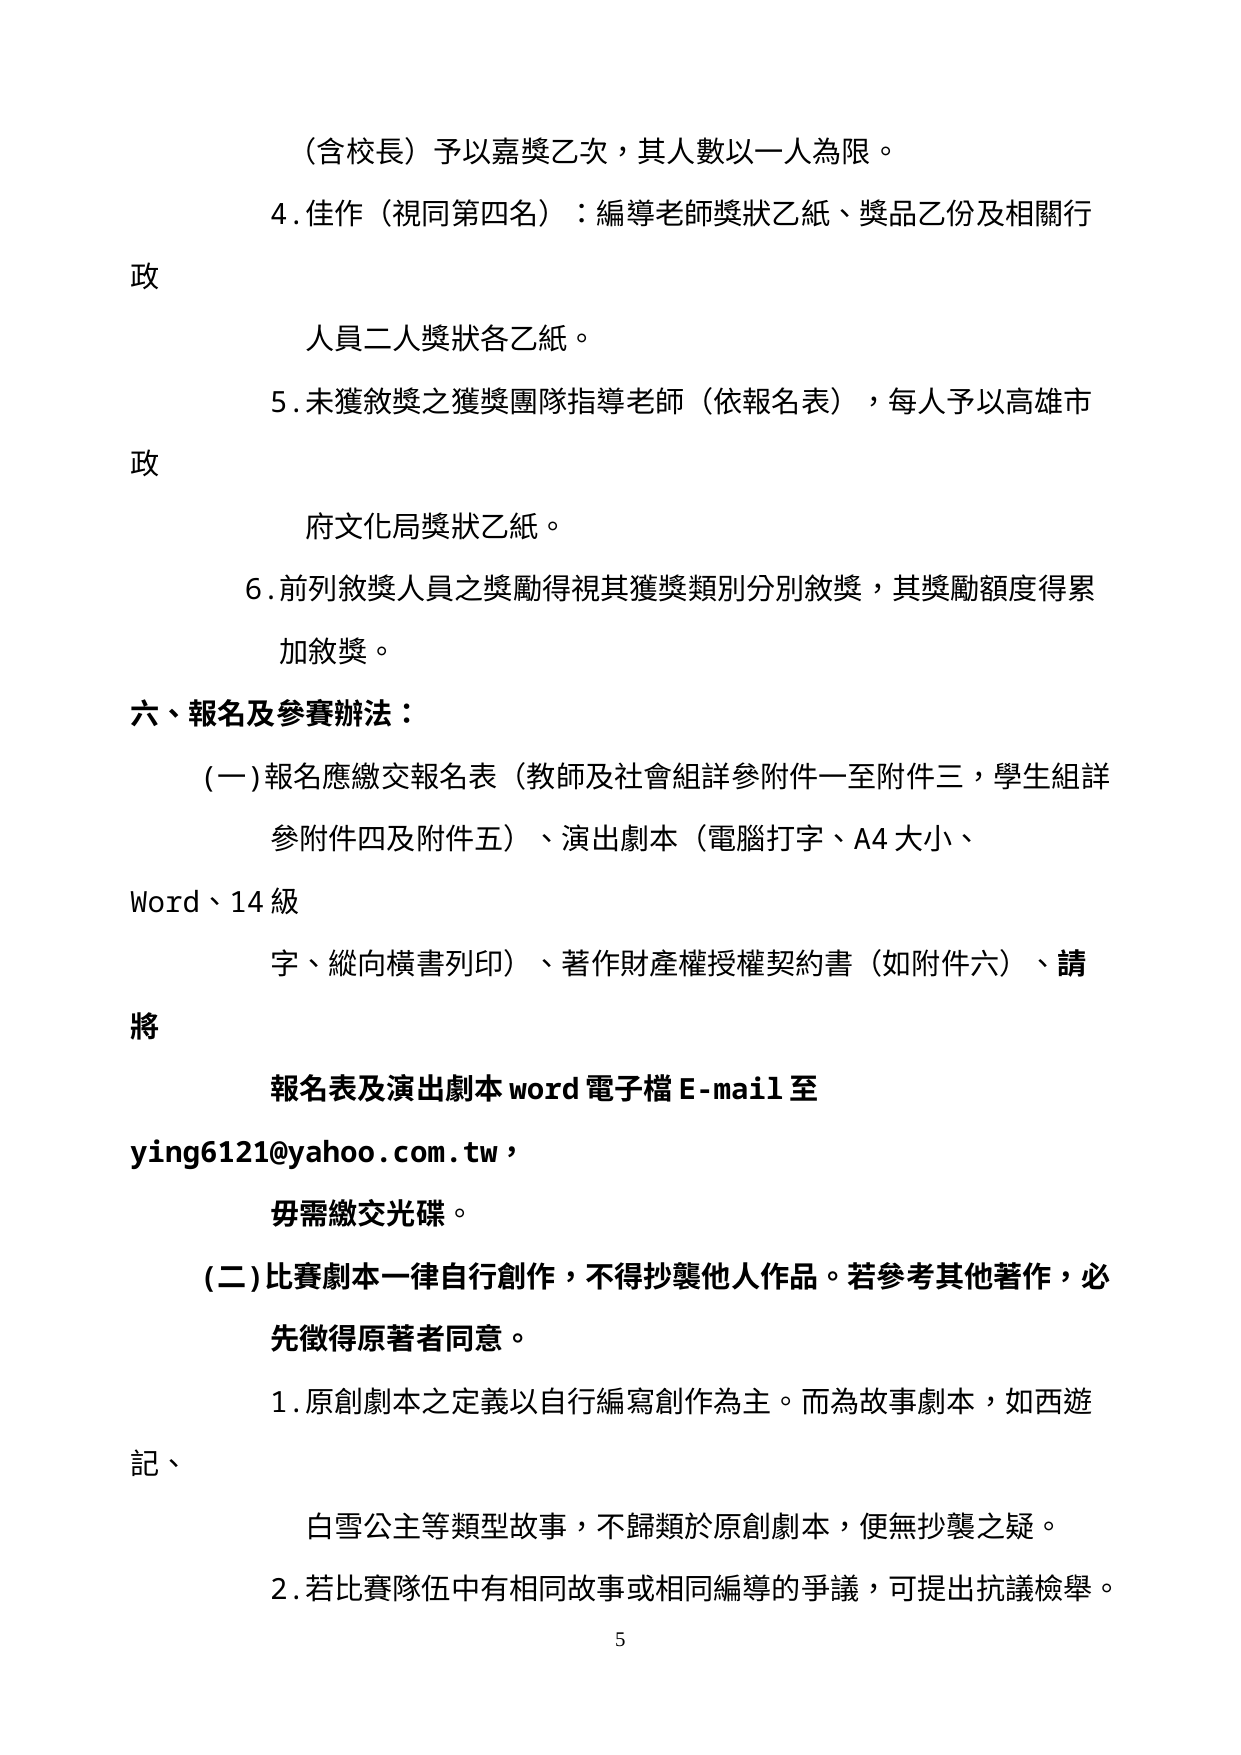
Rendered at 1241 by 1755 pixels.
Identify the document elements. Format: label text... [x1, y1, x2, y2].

text 字、縱向橫書列印）、著作財產權授權契約書（如附件六）、請將 [130, 920, 1110, 1045]
text 5.未獲敘獎之獲獎團隊指導老師（依報名表），每人予以高雄市政 [130, 358, 1110, 483]
text (二)比賽劇本一律自行創作，不得抄襲他人作品。若參考其他著作，必 [130, 1233, 1110, 1295]
text 府文化局獎狀乙紙。 [130, 483, 1110, 545]
text 1.原創劇本之定義以自行編寫創作為主。而為故事劇本，如西遊記、 [130, 1358, 1110, 1483]
text 4.佳作（視同第四名）：編導老師獎狀乙紙、獎品乙份及相關行政 [130, 170, 1110, 295]
text 報名表及演出劇本word電子檔E-mail至ying6121@yahoo.com.tw， [130, 1045, 1110, 1170]
text 人員二人獎狀各乙紙。 [130, 295, 1110, 358]
text 2.若比賽隊伍中有相同故事或相同編導的爭議，可提出抗議檢舉。 [130, 1545, 1110, 1608]
text 參附件四及附件五）、演出劇本（電腦打字、A4大小、Word、14級 [130, 795, 1110, 920]
text 先徵得原著者同意。 [130, 1295, 1110, 1358]
text 6.前列敘獎人員之獎勵得視其獲獎類別分別敘獎，其獎勵額度得累 [142, 545, 1110, 608]
text 六、報名及參賽辦法： [130, 670, 1110, 733]
text （含校長）予以嘉獎乙次，其人數以一人為限。 [130, 108, 1110, 170]
text (一)報名應繳交報名表（教師及社會組詳參附件一至附件三，學生組詳 [130, 733, 1110, 795]
text 白雪公主等類型故事，不歸類於原創劇本，便無抄襲之疑。 [130, 1483, 1110, 1545]
text 毋需繳交光碟。 [130, 1170, 1110, 1233]
text 加敘獎。 [142, 608, 1110, 670]
